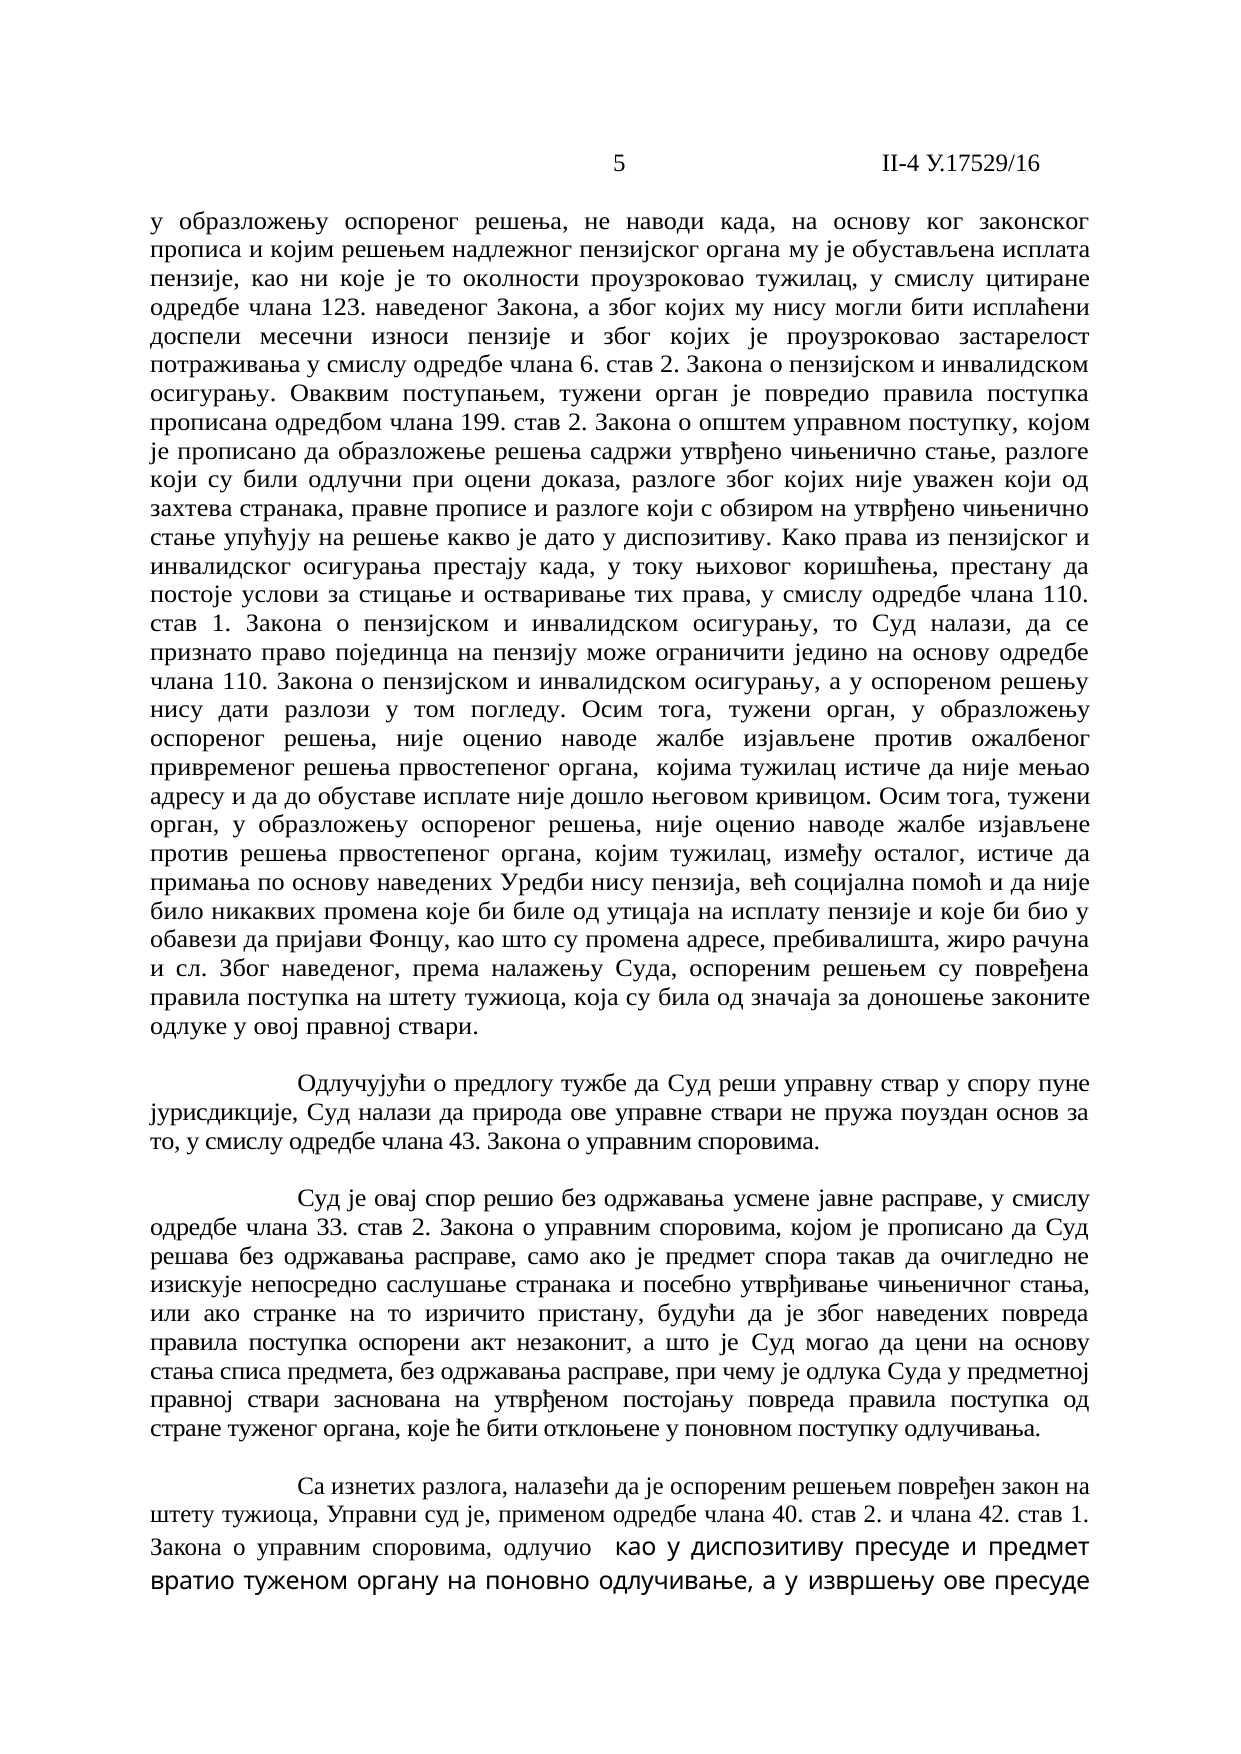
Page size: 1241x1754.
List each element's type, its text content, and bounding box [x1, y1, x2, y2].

text у образложењу оспореног решења, не наводи када, на основу ког законског прописа и којим решењем надлежног пензијског органа му је обустављена исплата пензије, као ни које је то околности проузроковао тужилац, у смислу цитиране одредбе члана 123. наведеног Закона, а због којих му нису могли бити исплаћени доспели месечни износи пензије и због којих је проузроковао застарелост потраживања у смислу одредбе члана 6. став 2. Закона о пензијском и инвалидском осигурању. Оваквим поступањем, тужени орган је повредио правила поступка прописана одредбом члана 199. став 2. Закона о општем управном поступку, којом је прописано да образложење решења садржи утврђено чињенично стање, разлоге који су били одлучни при оцени доказа, разлоге због којих није уважен који од захтева странака, правне прописе и разлоге који с обзиром на утврђено чињенично стање упућују на решење какво је дато у диспозитиву. Како права из пензијског и инвалидског осигурања престају када, у току њиховог коришћења, престану да постоје услови за стицање и остваривање тих права, у смислу одредбе члана 110. став 1. Закона о пензијском и инвалидском осигурању, то Суд налази, да се признато право појединца на пензију може ограничити једино на основу одредбе члана 110. Закона о пензијском и инвалидском осигурању, а у оспореном решењу нису дати разлози у том погледу. Осим тога, тужени орган, у образложењу оспореног решења, није оценио наводе жалбе изјављене против ожалбеног привременог решења првостепеног органа, којима тужилац истиче да није мењао адресу и да до обуставе исплате није дошло његовом кривицом. Осим тога, тужени орган, у образложењу оспореног решења, није оценио наводе жалбе изјављене против решења првостепеног органа, којим тужилац, између осталог, истиче да примања по основу наведених Уредби нису пензија, већ социјална помоћ и да није било никаквих промена које би биле од утицаја на исплату пензије и које би био у обавези да пријави Фонцу, као што су промена адресе, пребивалишта, жиро рачуна и сл. Због наведеног, према налажењу Суда, оспореним решењем су повређена правила поступка на штету тужиоца, која су била од значаја за доношење законите одлуке у овој правној ствари. [150, 206, 1090, 1039]
text Одлучујући о предлогу тужбе да Суд реши управну ствар у спору пуне јурисдикције, Суд налази да природа ове управне ствари не пружа поуздан основ за то, у смислу одредбе члана 43. Закона о управним споровима. [150, 1068, 1090, 1154]
text Суд је овај спор решио без одржавања усмене јавне расправе, у смислу одредбе члана 33. став 2. Закона о управним споровима, којом је прописано да Суд решава без одржавања расправе, само ако је предмет спора такав да очигледно не изискује непосредно саслушање странака и посебно утврђивање чињеничног стања, или ако странке на то изричито пристану, будући да је због наведених повреда правила поступка оспорени акт незаконит, а што је Суд могао да цени на основу стања списа предмета, без одржавања расправе, при чему је одлука Суда у предметној правној ствари заснована на утврђеном постојању повреда правила поступка од стране туженог органа, које ће бити отклоњене у поновном поступку одлучивања. [150, 1183, 1090, 1442]
text Са изнетих разлога, налазећи да je оспореним решењем повређен закон на штету тужиоца, Управни суд је, применом одредбе члана 40. став 2. и члана 42. став 1. Закона о управним споровима, одлучио као у диспозитиву пресуде и предмет вратио туженом органу на поновно одлучивање, а у извршењу ове пресуде [150, 1471, 1090, 1596]
